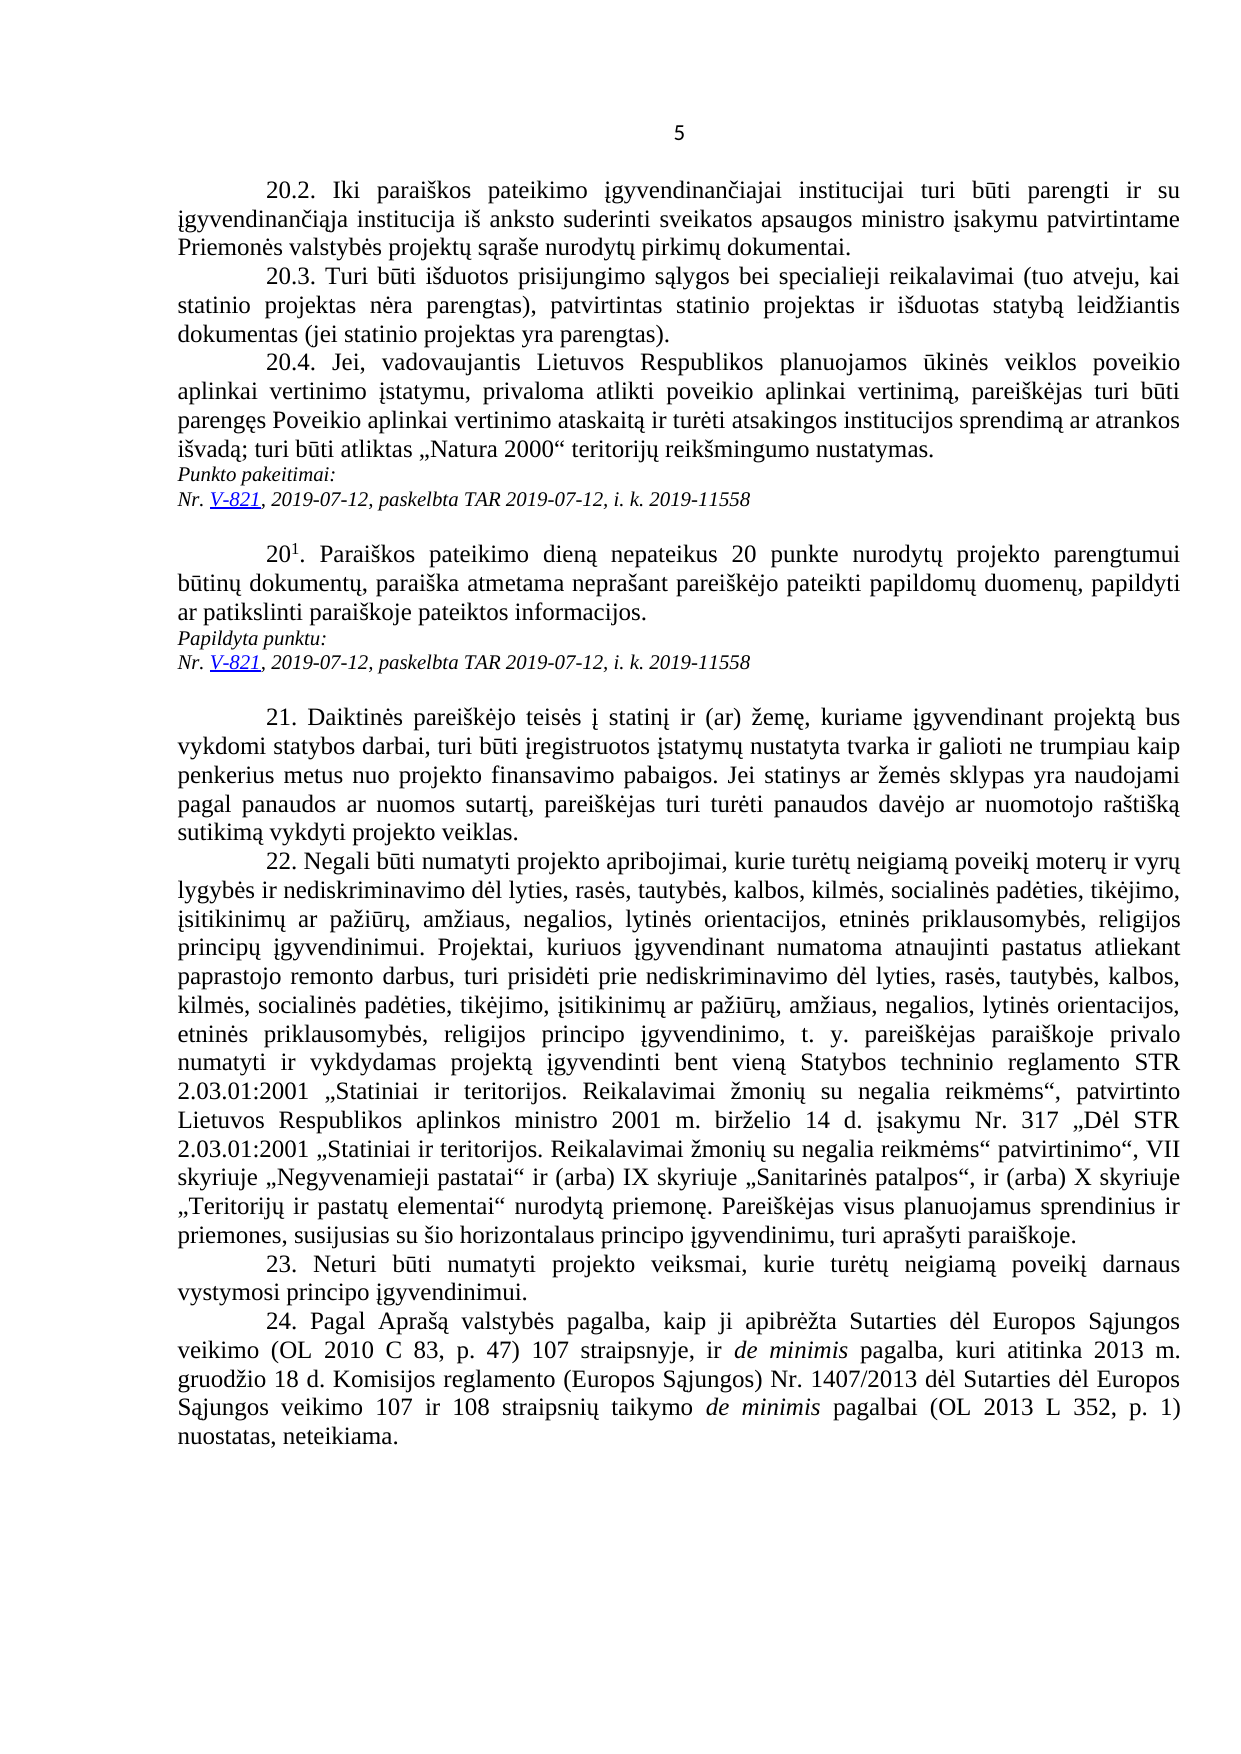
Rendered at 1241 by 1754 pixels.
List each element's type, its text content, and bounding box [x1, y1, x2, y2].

text 22. Negali būti numatyti projekto apribojimai, kurie turėtų neigiamą poveikį moterų ir vyrų lygybės ir nediskriminavimo dėl lyties, rasės, tautybės, kalbos, kilmės, socialinės padėties, tikėjimo, įsitikinimų ar pažiūrų, amžiaus, negalios, lytinės orientacijos, etninės priklausomybės, religijos principų įgyvendinimui. Projektai, kuriuos įgyvendinant numatoma atnaujinti pastatus atliekant paprastojo remonto darbus, turi prisidėti prie nediskriminavimo dėl lyties, rasės, tautybės, kalbos, kilmės, socialinės padėties, tikėjimo, įsitikinimų ar pažiūrų, amžiaus, negalios, lytinės orientacijos, etninės priklausomybės, religijos principo įgyvendinimo, t. y. pareiškėjas paraiškoje privalo numatyti ir vykdydamas projektą įgyvendinti bent vieną Statybos techninio reglamento STR 2.03.01:2001 „Statiniai ir teritorijos. Reikalavimai žmonių su negalia reikmėms“, patvirtinto Lietuvos Respublikos aplinkos ministro 2001 m. birželio 14 d. įsakymu Nr. 317 „Dėl STR 2.03.01:2001 „Statiniai ir teritorijos. Reikalavimai žmonių su negalia reikmėms“ patvirtinimo“, VII skyriuje „Negyvenamieji pastatai“ ir (arba) IX skyriuje „Sanitarinės patalpos“, ir (arba) X skyriuje „Teritorijų ir pastatų elementai“ nurodytą priemonę. Pareiškėjas visus planuojamus sprendinius ir priemones, susijusias su šio horizontalaus principo įgyvendinimu, turi aprašyti paraiškoje. [177, 846, 1181, 1249]
text 201. Paraiškos pateikimo dieną nepateikus 20 punkte nurodytų projekto parengtumui būtinų dokumentų, paraiška atmetama neprašant pareiškėjo pateikti papildomų duomenų, papildyti ar patikslinti paraiškoje pateiktos informacijos. [177, 539, 1181, 626]
text 20.3. Turi būti išduotos prisijungimo sąlygos bei specialieji reikalavimai (tuo atveju, kai statinio projektas nėra parengtas), patvirtintas statinio projektas ir išduotas statybą leidžiantis dokumentas (jei statinio projektas yra parengtas). [177, 261, 1181, 347]
text Punkto pakeitimai: [177, 462, 1181, 486]
text 20.4. Jei, vadovaujantis Lietuvos Respublikos planuojamos ūkinės veiklos poveikio aplinkai vertinimo įstatymu, privaloma atlikti poveikio aplinkai vertinimą, pareiškėjas turi būti parengęs Poveikio aplinkai vertinimo ataskaitą ir turėti atsakingos institucijos sprendimą ar atrankos išvadą; turi būti atliktas „Natura 2000“ teritorijų reikšmingumo nustatymas. [177, 347, 1181, 462]
text Nr. V-821, 2019-07-12, paskelbta TAR 2019-07-12, i. k. 2019-11558 [177, 486, 1181, 511]
text 23. Neturi būti numatyti projekto veiksmai, kurie turėtų neigiamą poveikį darnaus vystymosi principo įgyvendinimui. [177, 1249, 1181, 1306]
text Papildyta punktu: [177, 626, 1181, 649]
text Nr. V-821, 2019-07-12, paskelbta TAR 2019-07-12, i. k. 2019-11558 [177, 649, 1181, 674]
text 20.2. Iki paraiškos pateikimo įgyvendinančiajai institucijai turi būti parengti ir su įgyvendinančiąja institucija iš anksto suderinti sveikatos apsaugos ministro įsakymu patvirtintame Priemonės valstybės projektų sąraše nurodytų pirkimų dokumentai. [177, 175, 1181, 261]
text 21. Daiktinės pareiškėjo teisės į statinį ir (ar) žemę, kuriame įgyvendinant projektą bus vykdomi statybos darbai, turi būti įregistruotos įstatymų nustatyta tvarka ir galioti ne trumpiau kaip penkerius metus nuo projekto finansavimo pabaigos. Jei statinys ar žemės sklypas yra naudojami pagal panaudos ar nuomos sutartį, pareiškėjas turi turėti panaudos davėjo ar nuomotojo raštišką sutikimą vykdyti projekto veiklas. [177, 702, 1181, 846]
text 24. Pagal Aprašą valstybės pagalba, kaip ji apibrėžta Sutarties dėl Europos Sąjungos veikimo (OL 2010 C 83, p. 47) 107 straipsnyje, ir de minimis pagalba, kuri atitinka 2013 m. gruodžio 18 d. Komisijos reglamento (Europos Sąjungos) Nr. 1407/2013 dėl Sutarties dėl Europos Sąjungos veikimo 107 ir 108 straipsnių taikymo de minimis pagalbai (OL 2013 L 352, p. 1) nuostatas, neteikiama. [177, 1306, 1181, 1450]
